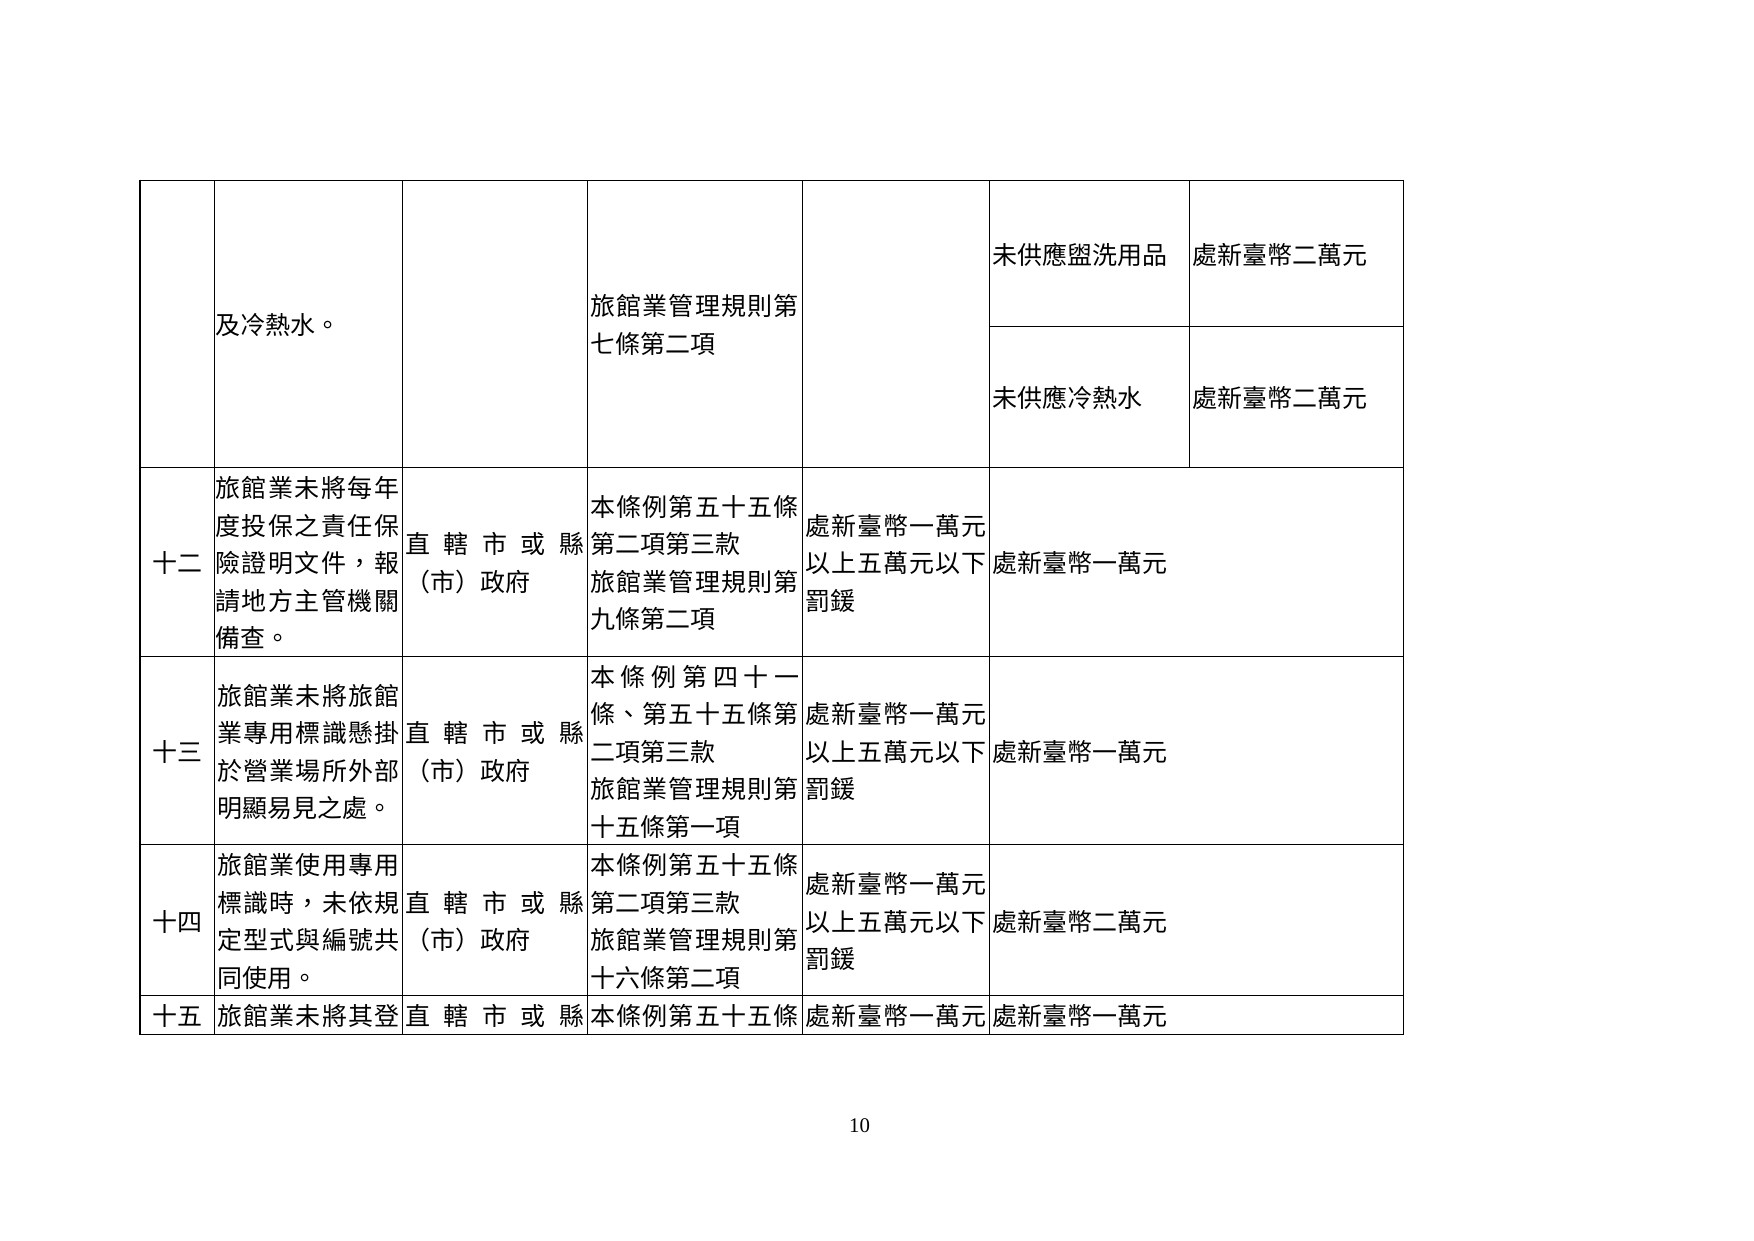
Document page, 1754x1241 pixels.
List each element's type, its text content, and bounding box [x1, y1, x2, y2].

table_cell 本條例第五十五條第二項第三款 旅館業管理規則第九條第二項 [588, 468, 802, 656]
table_cell 直轄市或縣 [403, 996, 587, 1034]
table_cell [403, 181, 587, 467]
table_cell 處新臺幣一萬元以上五萬元以下罰鍰 [803, 468, 989, 656]
table_cell 旅館業未將其登 [215, 996, 402, 1034]
table_cell 旅館業管理規則第七條第二項 [588, 181, 802, 467]
table_cell 處新臺幣二萬元 [1190, 327, 1403, 467]
table_cell 直轄市或縣（市）政府 [403, 657, 587, 844]
table_cell 處新臺幣一萬元以上五萬元以下罰鍰 [803, 845, 989, 995]
table_cell 處新臺幣一萬元 [990, 657, 1403, 844]
table_cell [141, 181, 214, 467]
table_cell 旅館業未將旅館業專用標識懸掛於營業場所外部明顯易見之處。 [215, 657, 402, 844]
table_cell 未供應盥洗用品 [990, 181, 1189, 326]
table_cell 處新臺幣一萬元 [990, 996, 1403, 1034]
table_cell 十三 [141, 657, 214, 844]
table_cell 十五 [141, 996, 214, 1034]
table_cell 處新臺幣二萬元 [1190, 181, 1403, 326]
table_cell 旅館業使用專用標識時，未依規定型式與編號共同使用。 [215, 845, 402, 995]
table_cell 處新臺幣一萬元 [990, 468, 1403, 656]
table_cell 旅館業未將每年度投保之責任保險證明文件，報請地方主管機關備查。 [215, 468, 402, 656]
table_cell 本條例第五十五條第二項第三款 旅館業管理規則第十六條第二項 [588, 845, 802, 995]
table_cell 直轄市或縣（市）政府 [403, 468, 587, 656]
table_cell 本條例第五十五條 [588, 996, 802, 1034]
table_cell 十四 [141, 845, 214, 995]
table_cell 及冷熱水。 [215, 181, 402, 467]
table_cell 直轄市或縣（市）政府 [403, 845, 587, 995]
table_cell 處新臺幣一萬元以上五萬元以下罰鍰 [803, 657, 989, 844]
table_cell 處新臺幣二萬元 [990, 845, 1403, 995]
table_cell 十二 [141, 468, 214, 656]
table_cell 本條例第四十一條、第五十五條第二項第三款 旅館業管理規則第十五條第一項 [588, 657, 802, 844]
table_cell 未供應冷熱水 [990, 327, 1189, 467]
table_cell [803, 181, 989, 467]
table_cell 處新臺幣一萬元 [803, 996, 989, 1034]
